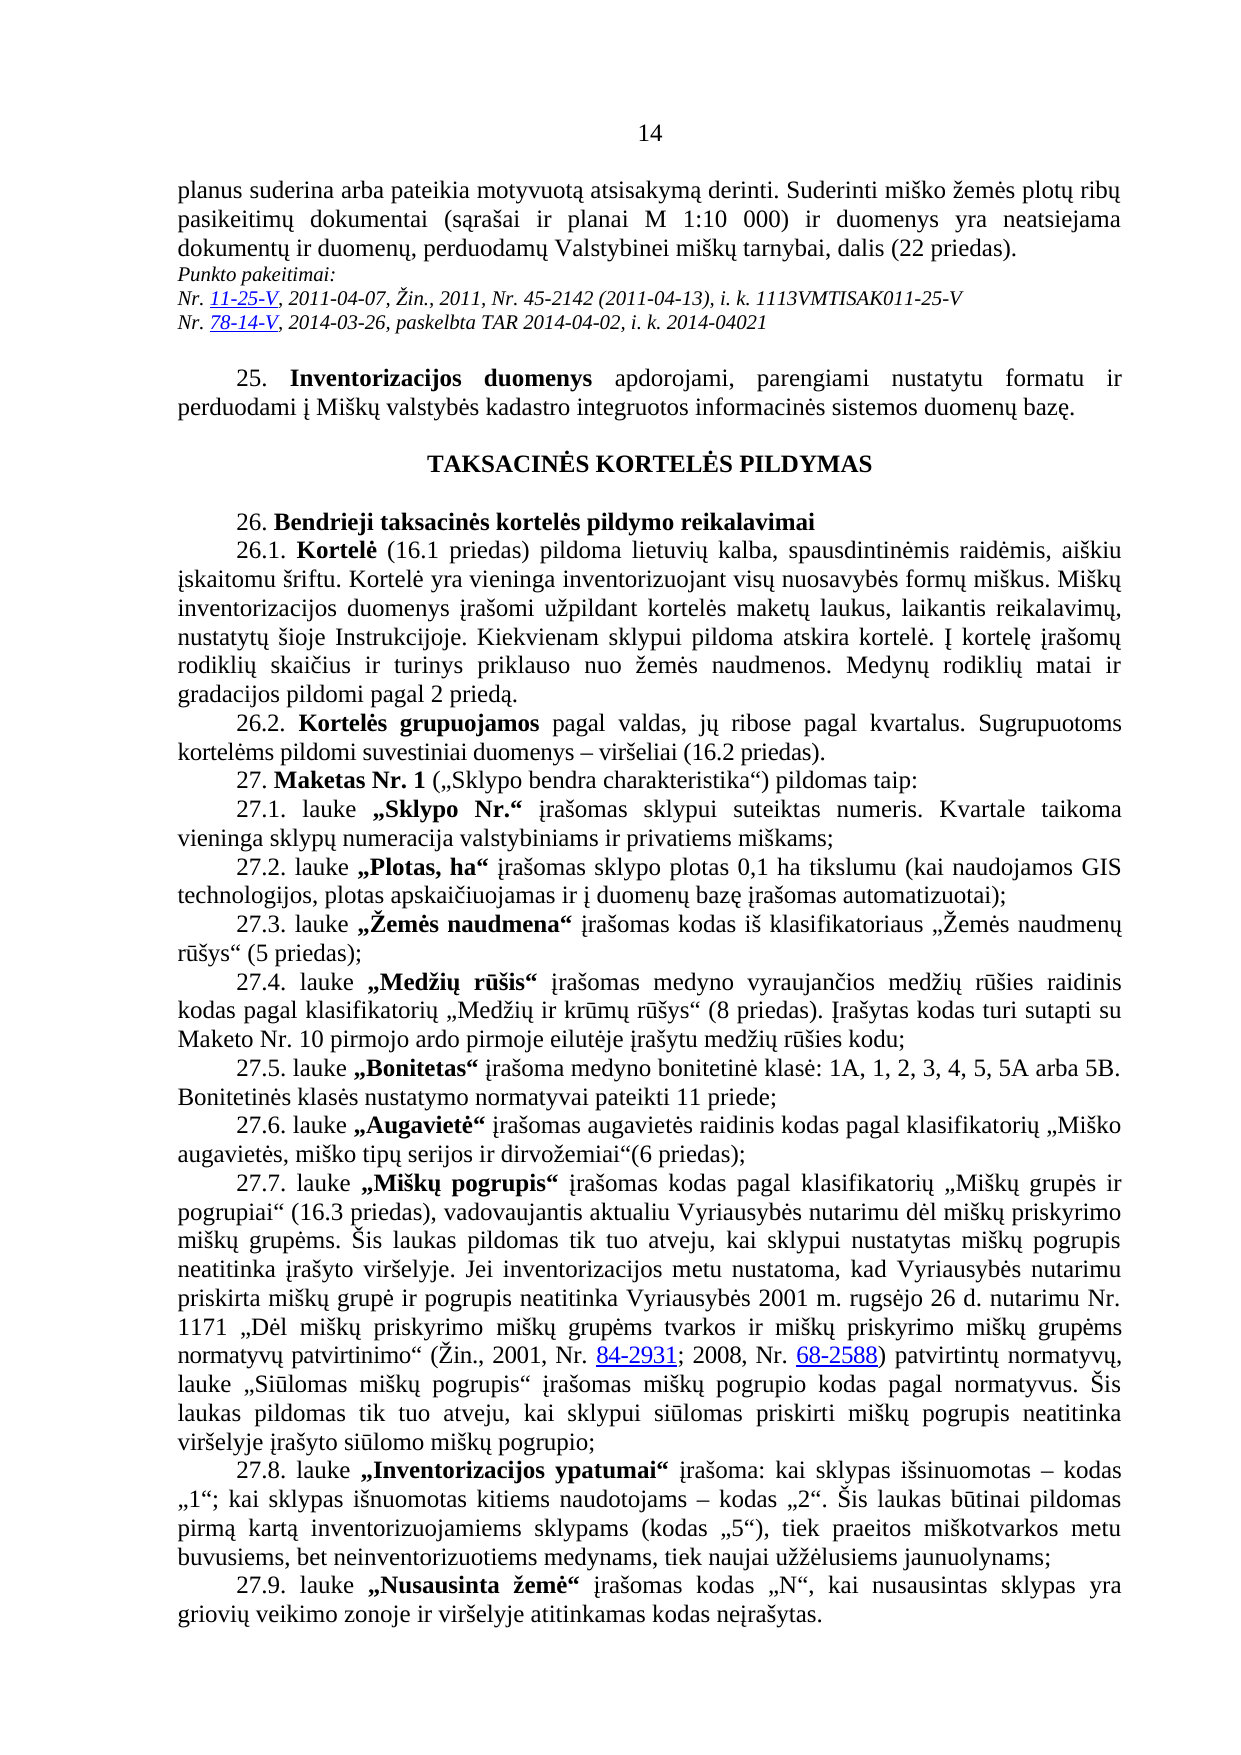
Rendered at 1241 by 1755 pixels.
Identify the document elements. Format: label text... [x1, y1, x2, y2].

text 27.2. lauke „Plotas, ha“ įrašomas sklypo plotas 0,1 ha tikslumu (kai naudojamos GIS technologijos, plotas apskaičiuojamas ir į duomenų bazę įrašomas automatizuotai); [177, 852, 1122, 909]
text Nr. 11-25-V, 2011-04-07, Žin., 2011, Nr. 45-2142 (2011-04-13), i. k. 1113VMTISAK011-25-V [177, 286, 1122, 310]
text 27.8. lauke „Inventorizacijos ypatumai“ įrašoma: kai sklypas išsinuomotas – kodas „1“; kai sklypas išnuomotas kitiems naudotojams – kodas „2“. Šis laukas būtinai pildomas pirmą kartą inventorizuojamiems sklypams (kodas „5“), tiek praeitos miškotvarkos metu buvusiems, bet neinventorizuotiems medynams, tiek naujai užžėlusiems jaunuolynams; [177, 1455, 1122, 1570]
text 27.7. lauke „Miškų pogrupis“ įrašomas kodas pagal klasifikatorių „Miškų grupės ir pogrupiai“ (16.3 priedas), vadovaujantis aktualiu Vyriausybės nutarimu dėl miškų priskyrimo miškų grupėms. Šis laukas pildomas tik tuo atveju, kai sklypui nustatytas miškų pogrupis neatitinka įrašyto viršelyje. Jei inventorizacijos metu nustatoma, kad Vyriausybės nutarimu priskirta miškų grupė ir pogrupis neatitinka Vyriausybės 2001 m. rugsėjo 26 d. nutarimu Nr. 1171 „Dėl miškų priskyrimo miškų grupėms tvarkos ir miškų priskyrimo miškų grupėms normatyvų patvirtinimo“ (Žin., 2001, Nr. 84-2931; 2008, Nr. 68-2588) patvirtintų normatyvų, lauke „Siūlomas miškų pogrupis“ įrašomas miškų pogrupio kodas pagal normatyvus. Šis laukas pildomas tik tuo atveju, kai sklypui siūlomas priskirti miškų pogrupis neatitinka viršelyje įrašyto siūlomo miškų pogrupio; [177, 1168, 1122, 1455]
text 27.9. lauke „Nusausinta žemė“ įrašomas kodas „N“, kai nusausintas sklypas yra griovių veikimo zonoje ir viršelyje atitinkamas kodas neįrašytas. [177, 1570, 1122, 1628]
text 26. Bendrieji taksacinės kortelės pildymo reikalavimai [177, 507, 1122, 535]
text 27. Maketas Nr. 1 („Sklypo bendra charakteristika“) pildomas taip: [177, 765, 1122, 794]
text 27.5. lauke „Bonitetas“ įrašoma medyno bonitetinė klasė: 1A, 1, 2, 3, 4, 5, 5A arba 5B. Bonitetinės klasės nustatymo normatyvai pateikti 11 priede; [177, 1053, 1122, 1110]
text 27.4. lauke „Medžių rūšis“ įrašomas medyno vyraujančios medžių rūšies raidinis kodas pagal klasifikatorių „Medžių ir krūmų rūšys“ (8 priedas). Įrašytas kodas turi sutapti su Maketo Nr. 10 pirmojo ardo pirmoje eilutėje įrašytu medžių rūšies kodu; [177, 967, 1122, 1053]
text Nr. 78-14-V, 2014-03-26, paskelbta TAR 2014-04-02, i. k. 2014-04021 [177, 310, 1122, 334]
text 26.1. Kortelė (16.1 priedas) pildoma lietuvių kalba, spausdintinėmis raidėmis, aiškiu įskaitomu šriftu. Kortelė yra vieninga inventorizuojant visų nuosavybės formų miškus. Miškų inventorizacijos duomenys įrašomi užpildant kortelės maketų laukus, laikantis reikalavimų, nustatytų šioje Instrukcijoje. Kiekvienam sklypui pildoma atskira kortelė. Į kortelę įrašomų rodiklių skaičius ir turinys priklauso nuo žemės naudmenos. Medynų rodiklių matai ir gradacijos pildomi pagal 2 priedą. [177, 535, 1122, 708]
text 25. Inventorizacijos duomenys apdorojami, parengiami nustatytu formatu ir perduodami į Miškų valstybės kadastro integruotos informacinės sistemos duomenų bazę. [177, 363, 1122, 420]
text Punkto pakeitimai: [177, 262, 1122, 286]
text 27.1. lauke „Sklypo Nr.“ įrašomas sklypui suteiktas numeris. Kvartale taikoma vieninga sklypų numeracija valstybiniams ir privatiems miškams; [177, 794, 1122, 852]
text planus suderina arba pateikia motyvuotą atsisakymą derinti. Suderinti miško žemės plotų ribų pasikeitimų dokumentai (sąrašai ir planai M 1:10 000) ir duomenys yra neatsiejama dokumentų ir duomenų, perduodamų Valstybinei miškų tarnybai, dalis (22 priedas). [177, 176, 1122, 262]
text TAKSACINĖS KORTELĖS PILDYMAS [177, 449, 1122, 478]
text 26.2. Kortelės grupuojamos pagal valdas, jų ribose pagal kvartalus. Sugrupuotoms kortelėms pildomi suvestiniai duomenys – viršeliai (16.2 priedas). [177, 708, 1122, 765]
text 27.3. lauke „Žemės naudmena“ įrašomas kodas iš klasifikatoriaus „Žemės naudmenų rūšys“ (5 priedas); [177, 909, 1122, 967]
text 27.6. lauke „Augavietė“ įrašomas augavietės raidinis kodas pagal klasifikatorių „Miško augavietės, miško tipų serijos ir dirvožemiai“(6 priedas); [177, 1110, 1122, 1168]
